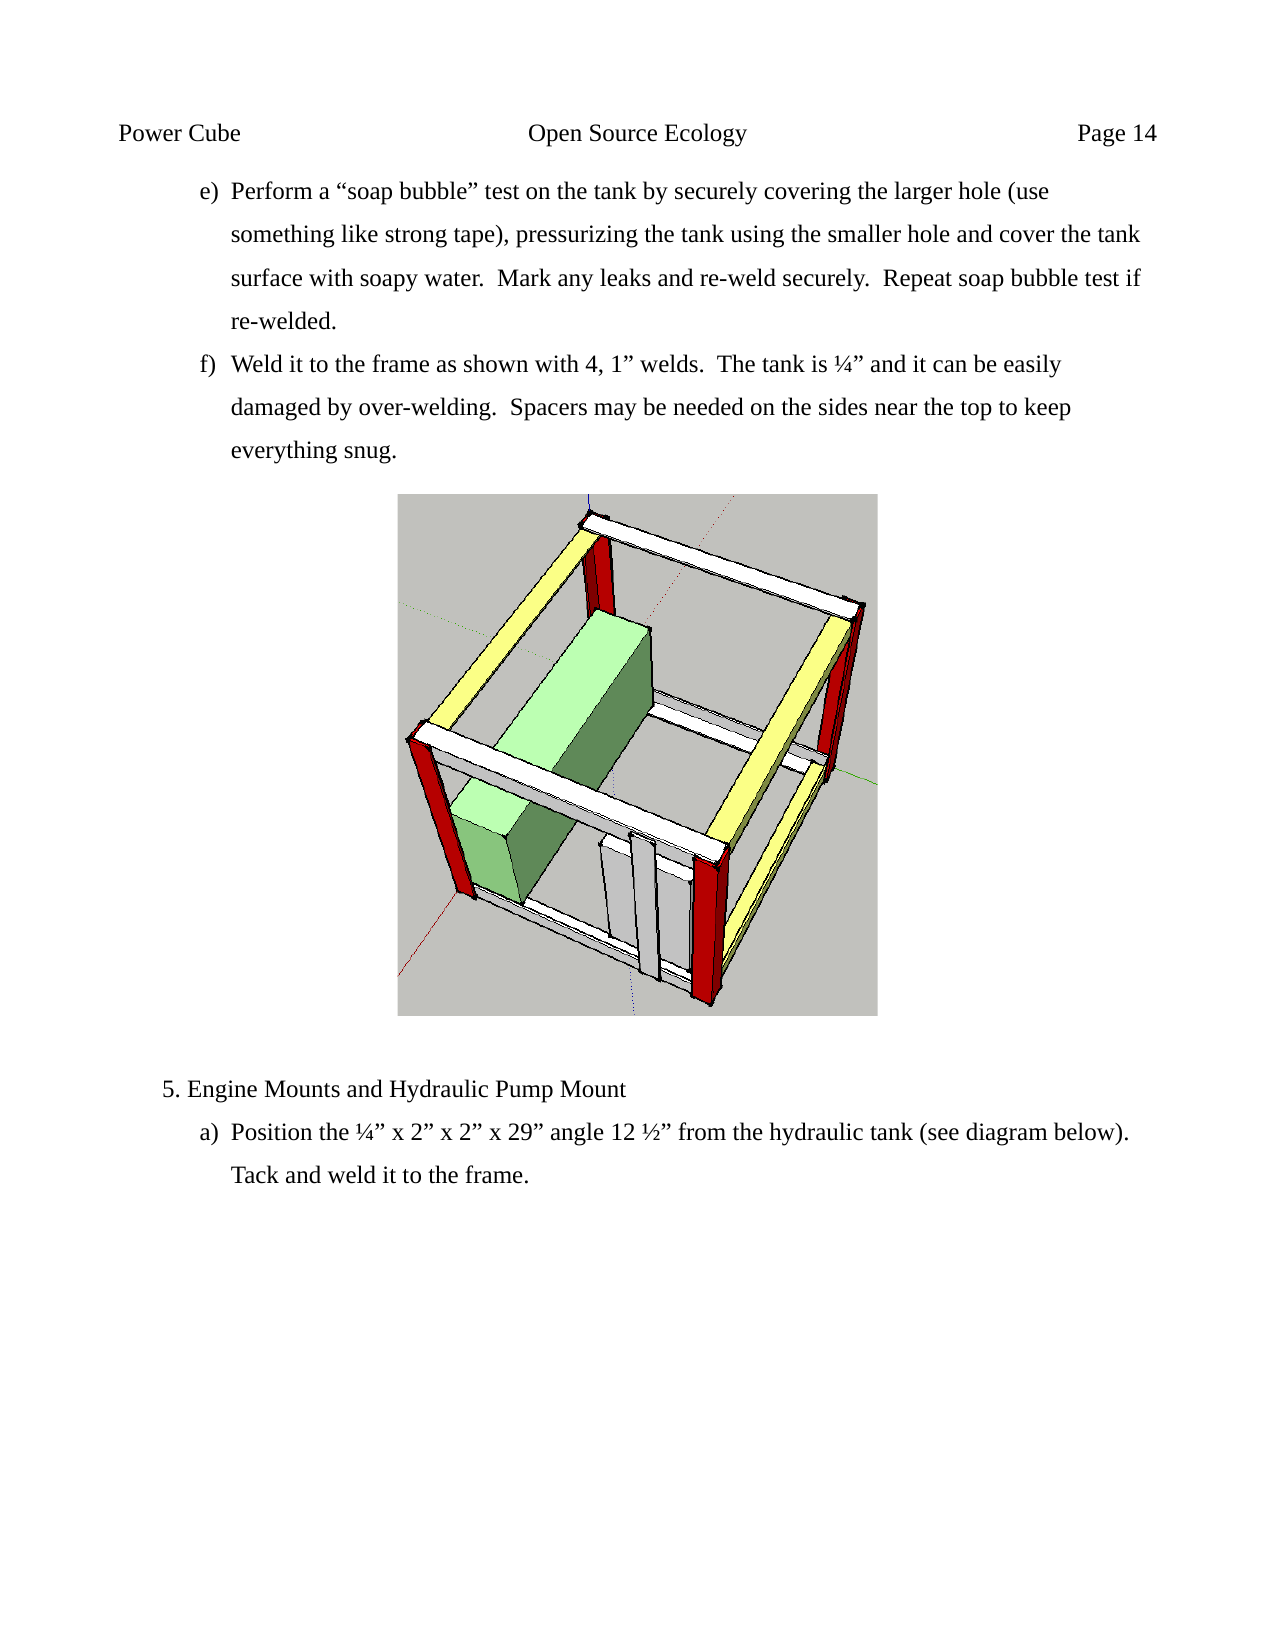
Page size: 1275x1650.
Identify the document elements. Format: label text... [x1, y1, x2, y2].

list Weld it to the frame as shown with 4, 1” welds. The tank is ¼” and it can be easily damaged by over-welding. Spacers may be needed on the sides near the top to keep everything snug. [193, 349, 1157, 464]
list Position the ¼” x 2” x 2” x 29” angle 12 ½” from the hydraulic tank (see diagram below). Tack and weld it to the frame. [193, 1117, 1157, 1189]
picture [397, 494, 878, 1016]
list Perform a “soap bubble” test on the tank by securely covering the larger hole (use something like strong tape), pressurizing the tank using the smaller hole and cover the tank surface with soapy water. Mark any leaks and re-weld securely. Repeat soap bubble test if re-welded. [193, 176, 1157, 334]
list Engine Mounts and Hydraulic Pump Mount [156, 1074, 1157, 1103]
